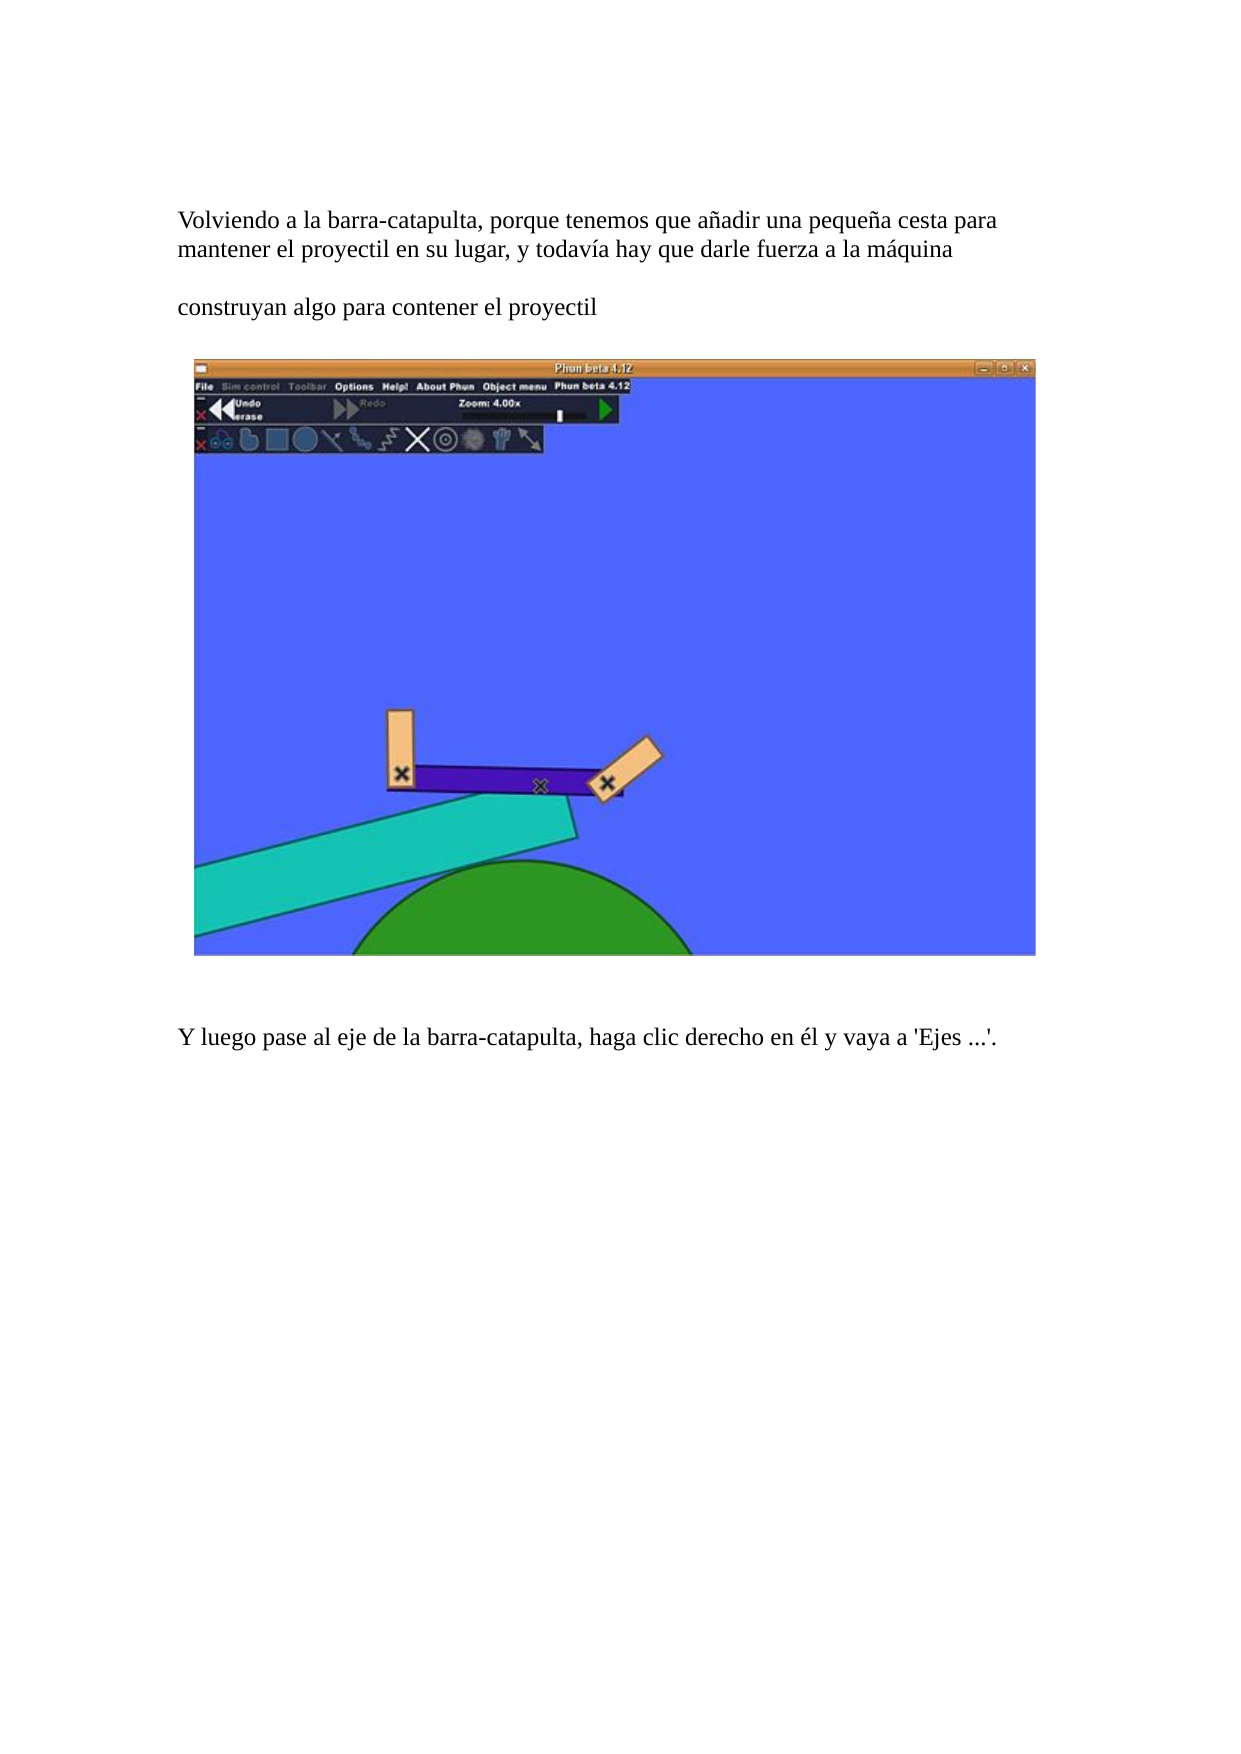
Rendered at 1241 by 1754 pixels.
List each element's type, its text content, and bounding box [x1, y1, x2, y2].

text Y luego pase al eje de la barra-catapulta, haga clic derecho en él y vaya a 'Ejes ...'. [177, 993, 1063, 1051]
text Volviendo a la barra-catapulta, porque tenemos que añadir una pequeña cesta para mantener el proyectil en su lugar, y todavía hay que darle fuerza a la máquina [177, 206, 1063, 263]
text construyan algo para contener el proyectil [177, 292, 1063, 321]
picture [193, 359, 1036, 956]
